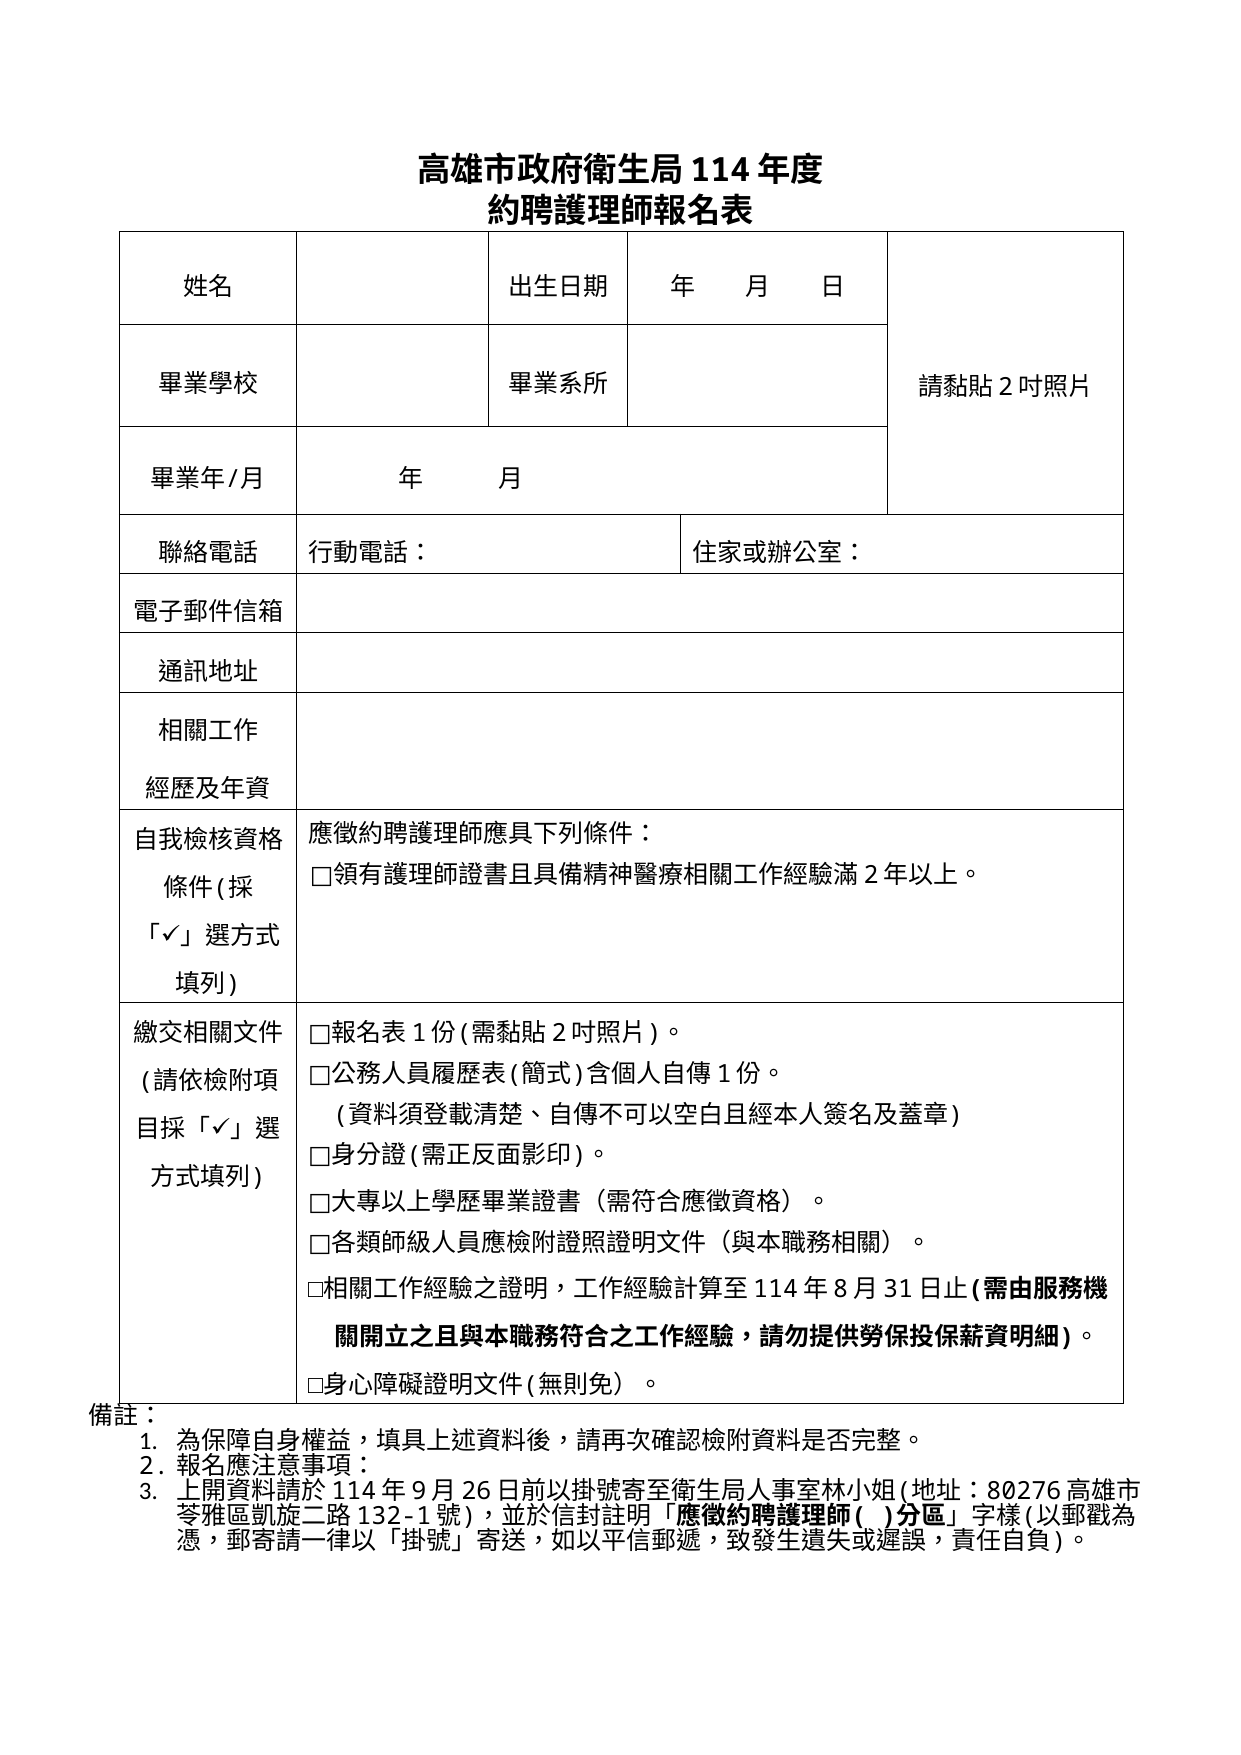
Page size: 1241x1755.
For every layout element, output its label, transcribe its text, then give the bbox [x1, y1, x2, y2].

table_header [297, 232, 488, 323]
table_header 姓名 [120, 232, 296, 323]
table_cell 畢業系所 [489, 325, 627, 426]
list 為保障自身權益，填具上述資料後，請再次確認檢附資料是否完整。 [139, 1429, 1152, 1454]
table_header 出生日期 [489, 232, 627, 323]
table_cell 聯絡電話 [120, 515, 296, 573]
table_cell [297, 325, 488, 426]
table_header 年 月 日 [628, 232, 887, 323]
table_cell 應徵約聘護理師應具下列條件： □領有護理師證書且具備精神醫療相關工作經驗滿2年以上。 [297, 810, 1123, 1002]
text 高雄市政府衛生局114年度 [89, 148, 1152, 189]
table_cell 相關工作 經歷及年資 [120, 693, 296, 809]
table_cell [297, 574, 1123, 632]
table_header 請黏貼2吋照片 [888, 232, 1123, 513]
table_cell [628, 325, 887, 426]
table_cell 通訊地址 [120, 633, 296, 692]
table_cell 行動電話： [297, 515, 680, 573]
list 上開資料請於114年9月26日前以掛號寄至衛生局人事室林小姐(地址：80276高雄市苓雅區凱旋二路132-1號)，並於信封註明「應徵約聘護理師( )分區」字樣(以郵戳為憑，郵寄請一律以「掛號」寄送，如以平信郵遞，致發生遺失或遲誤，責任自負)。 [139, 1479, 1152, 1554]
table_cell 繳交相關文件(請依檢附項目採「」選方式填列) [120, 1003, 296, 1403]
table_cell [297, 693, 1123, 809]
table_cell 年 月 [297, 427, 887, 513]
table_cell [297, 633, 1123, 692]
text 約聘護理師報名表 [89, 189, 1152, 231]
table_cell □報名表1份(需黏貼2吋照片)。 □公務人員履歷表(簡式)含個人自傳1份。 (資料須登載清楚、自傳不可以空白且經本人簽名及蓋章) □身分證(需正反面影印)。 □大專以上學歷畢業證書（需符合應徵資格）。 □各類師級人員應檢附證照證明文件（與本職務相關）。 □相關工作經驗之證明，工作經驗計算至114年8月31日止(需由服務機關開立之且與本職務符合之工作經驗，請勿提供勞保投保薪資明細)。 □身心障礙證明文件(無則免）。 [297, 1003, 1123, 1403]
text 備註： [89, 1404, 1152, 1429]
list 報名應注意事項： [139, 1454, 1152, 1479]
table_cell 自我檢核資格條件(採「」選方式填列) [120, 810, 296, 1002]
table_cell 住家或辦公室： [681, 515, 1123, 573]
table_cell 電子郵件信箱 [120, 574, 296, 632]
table_cell 畢業學校 [120, 325, 296, 426]
table_cell 畢業年/月 [120, 427, 296, 513]
